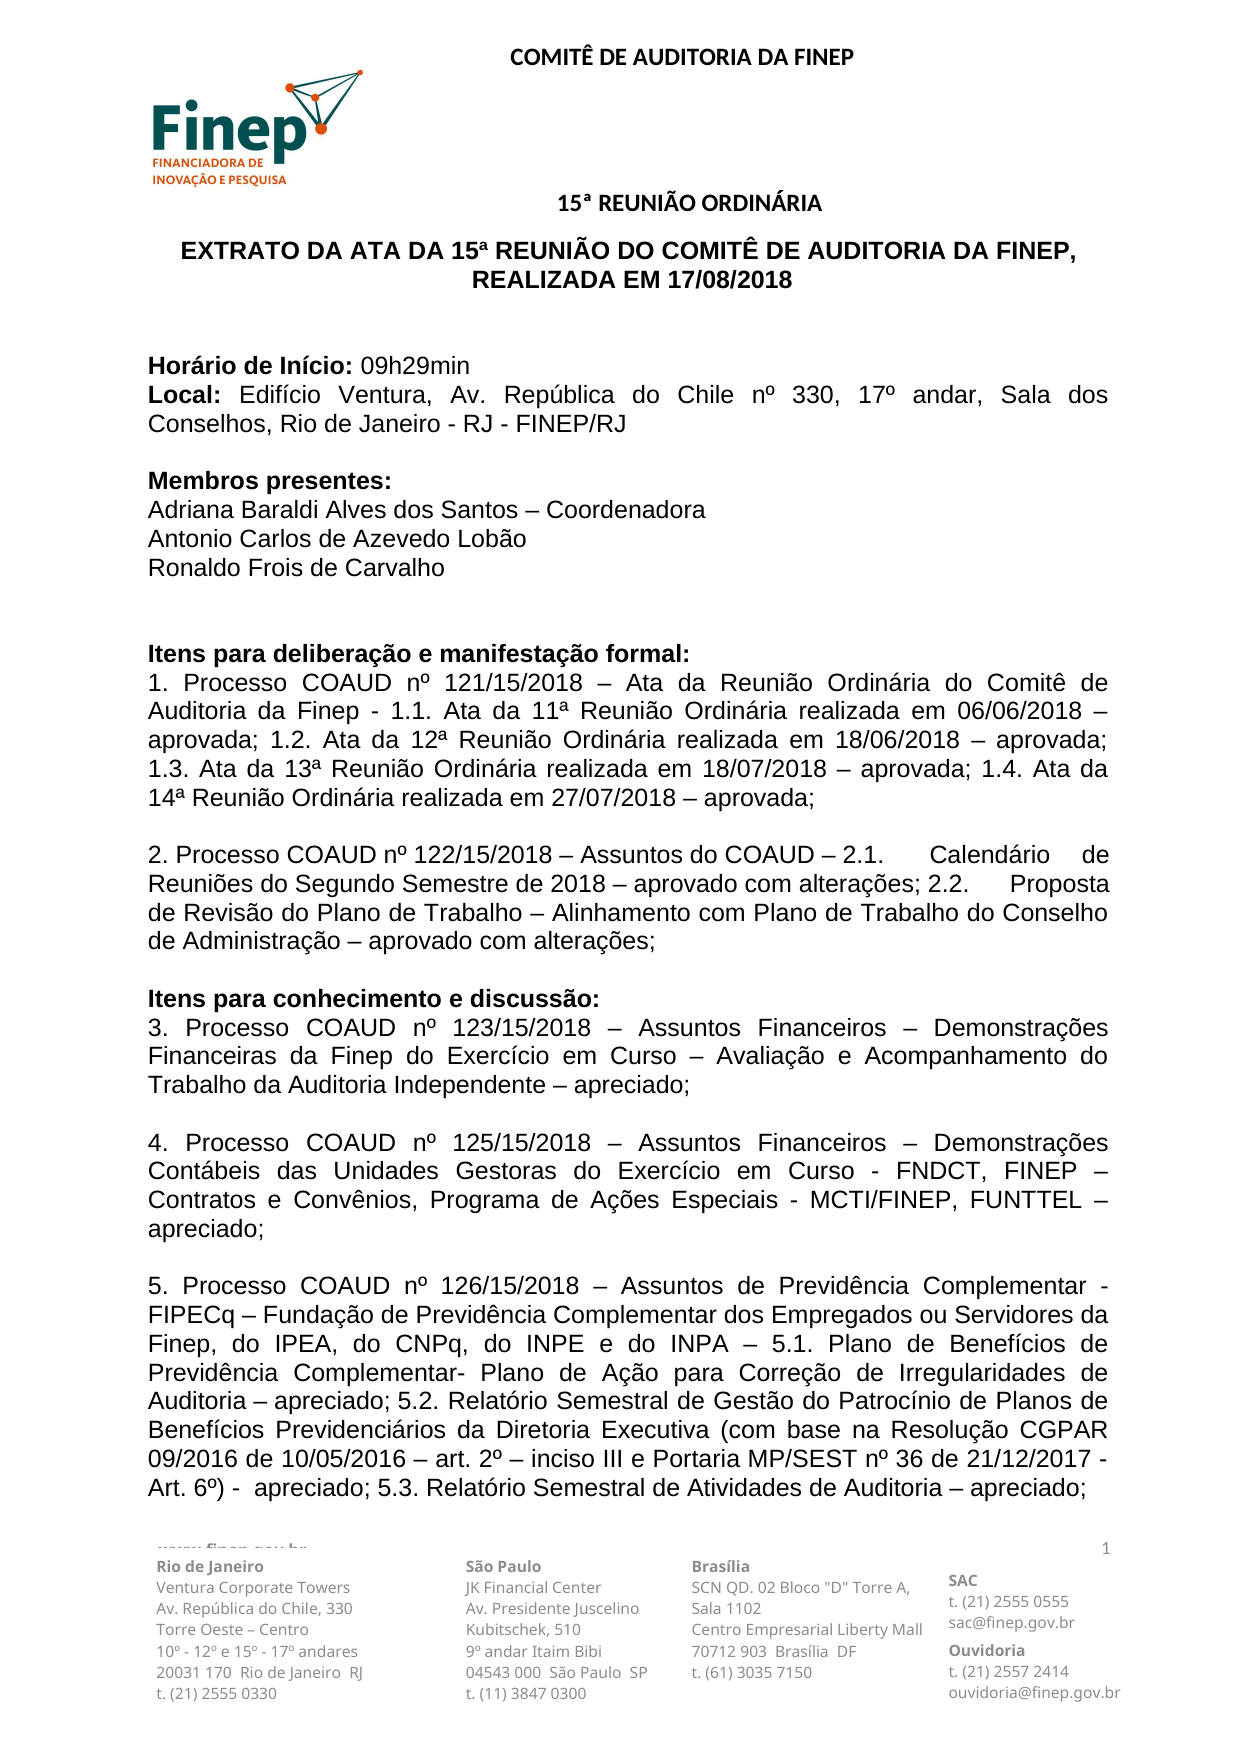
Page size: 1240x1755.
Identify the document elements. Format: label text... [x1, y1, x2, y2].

text Antonio Carlos de Azevedo Lobão [148, 524, 1110, 552]
text 2. Processo COAUD nº 122/15/2018 – Assuntos do COAUD – 2.1. Calendário de Reuniões do Segundo Semestre de 2018 – aprovado com alterações; 2.2. Proposta de Revisão do Plano de Trabalho – Alinhamento com Plano de Trabalho do Conselho de Administração – aprovado com alterações; [148, 840, 1110, 955]
text REALIZADA EM 17/08/2018 [148, 265, 1110, 294]
text Adriana Baraldi Alves dos Santos – Coordenadora [148, 495, 1110, 524]
text Ronaldo Frois de Carvalho [148, 552, 1110, 581]
text Local: Edifício Ventura, Av. República do Chile nº 330, 17º andar, Sala dos Conselhos, Rio de Janeiro - RJ - FINEP/RJ [148, 380, 1110, 437]
text 3. Processo COAUD nº 123/15/2018 – Assuntos Financeiros – Demonstrações Financeiras da Finep do Exercício em Curso – Avaliação e Acompanhamento do Trabalho da Auditoria Independente – apreciado; [148, 1012, 1110, 1099]
text EXTRATO DA ATA DA 15ª REUNIÃO DO COMITÊ DE AUDITORIA DA FINEP, [148, 236, 1110, 265]
text 4. Processo COAUD nº 125/15/2018 – Assuntos Financeiros – Demonstrações Contábeis das Unidades Gestoras do Exercício em Curso - FNDCT, FINEP – Contratos e Convênios, Programa de Ações Especiais - MCTI/FINEP, FUNTTEL – apreciado; [148, 1127, 1110, 1242]
text 1. Processo COAUD nº 121/15/2018 – Ata da Reunião Ordinária do Comitê de Auditoria da Finep - 1.1. Ata da 11ª Reunião Ordinária realizada em 06/06/2018 – aprovada; 1.2. Ata da 12ª Reunião Ordinária realizada em 18/06/2018 – aprovada; 1.3. Ata da 13ª Reunião Ordinária realizada em 18/07/2018 – aprovada; 1.4. Ata da 14ª Reunião Ordinária realizada em 27/07/2018 – aprovada; [148, 667, 1110, 811]
text 5. Processo COAUD nº 126/15/2018 – Assuntos de Previdência Complementar - FIPECq – Fundação de Previdência Complementar dos Empregados ou Servidores da Finep, do IPEA, do CNPq, do INPE e do INPA – 5.1. Plano de Benefícios de Previdência Complementar- Plano de Ação para Correção de Irregularidades de Auditoria – apreciado; 5.2. Relatório Semestral de Gestão do Patrocínio de Planos de Benefícios Previdenciários da Diretoria Executiva (com base na Resolução CGPAR 09/2016 de 10/05/2016 – art. 2º – inciso III e Portaria MP/SEST nº 36 de 21/12/2017 - Art. 6º) - apreciado; 5.3. Relatório Semestral de Atividades de Auditoria – apreciado; [148, 1271, 1110, 1501]
text Horário de Início: 09h29min [148, 351, 1110, 380]
text Itens para conhecimento e discussão: [148, 984, 1110, 1012]
text Membros presentes: [148, 466, 1110, 495]
text Itens para deliberação e manifestação formal: [148, 639, 1110, 667]
